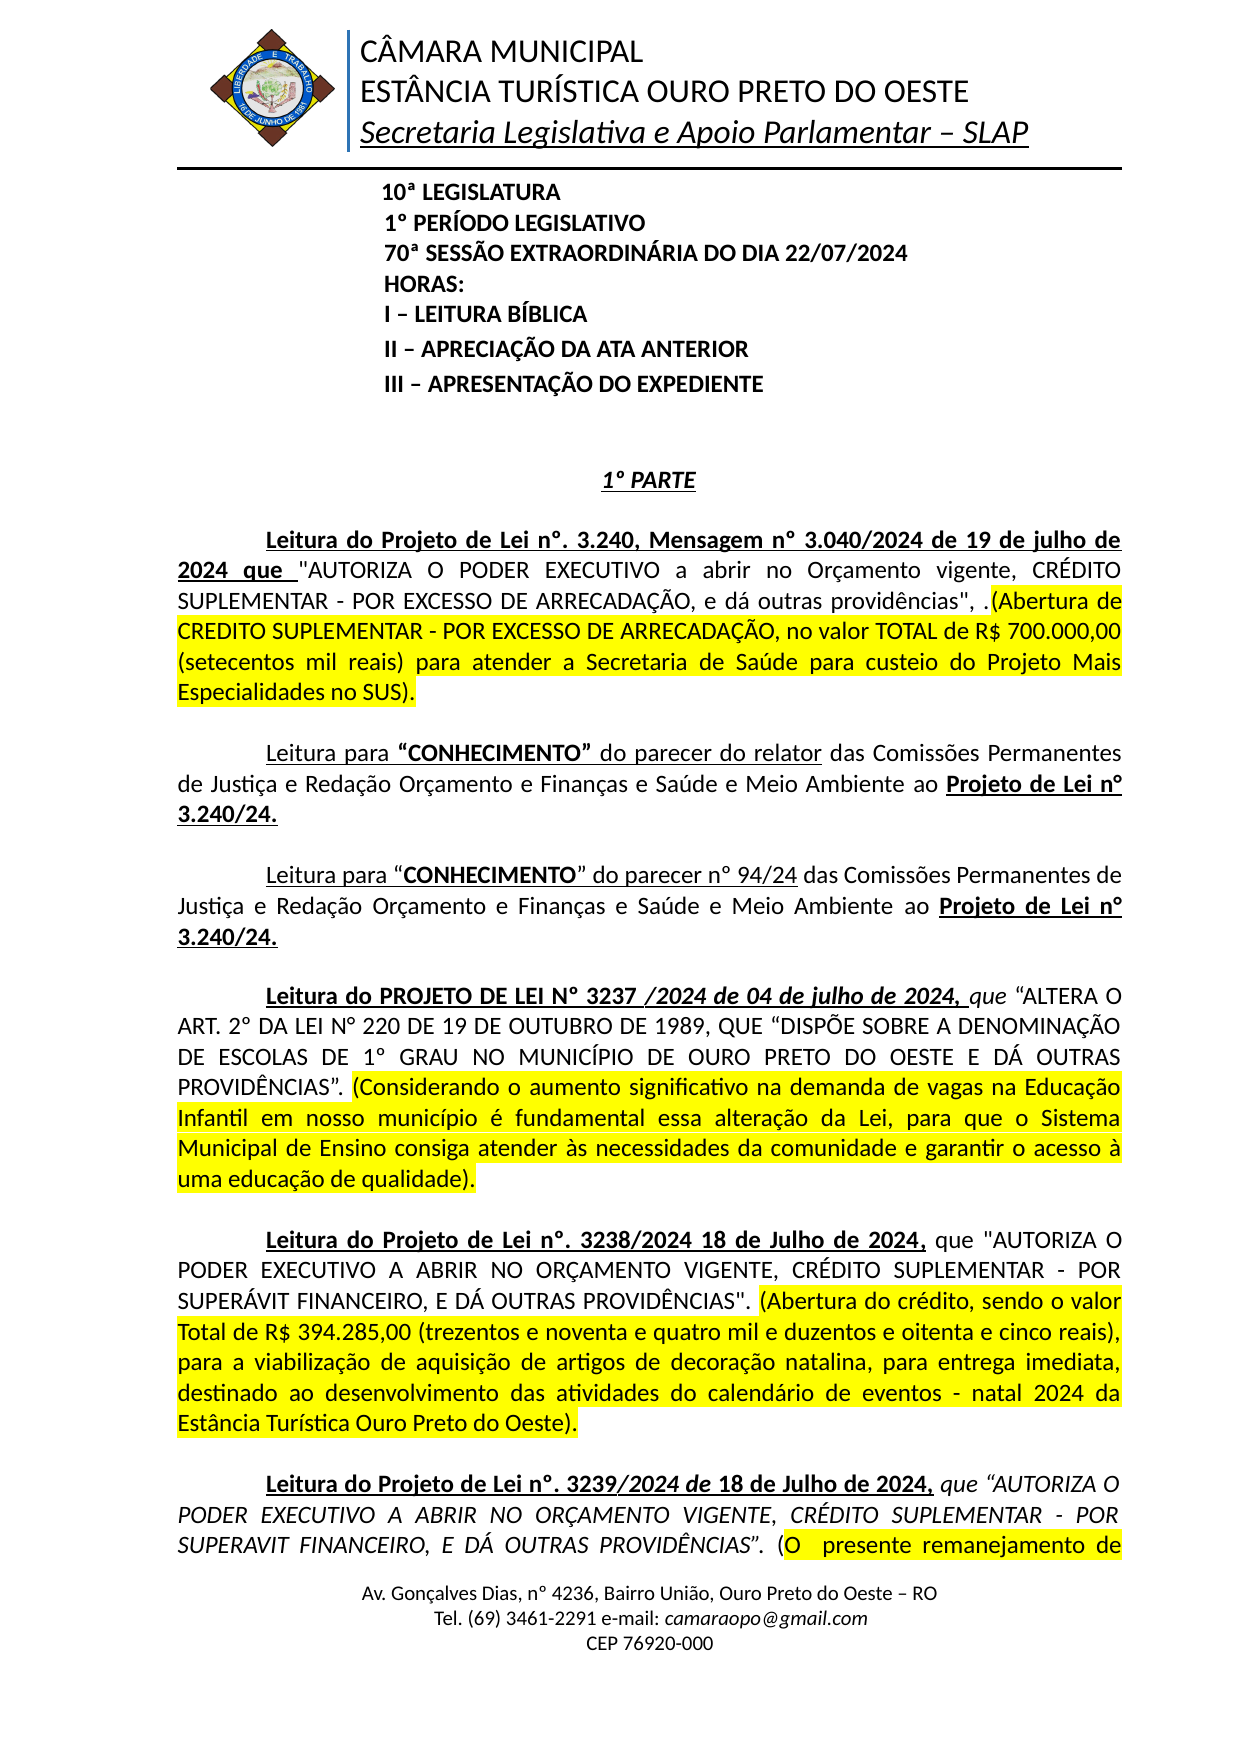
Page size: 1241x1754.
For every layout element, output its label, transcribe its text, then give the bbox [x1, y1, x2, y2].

text 70ª SESSÃO EXTRAORDINÁRIA DO DIA 22/07/2024 [384, 237, 1122, 268]
text I – LEITURA BÍBLICA [384, 298, 1122, 329]
text Leitura para “CONHECIMENTO” do parecer do relator das Comissões Permanentes de Justiça e Redação Orçamento e Finanças e Saúde e Meio Ambiente ao Projeto de Lei n° 3.240/24. [177, 737, 1122, 829]
text 10ª LEGISLATURA [177, 176, 1122, 207]
text II – APRECIAÇÃO DA ATA ANTERIOR [384, 333, 1122, 364]
picture [210, 29, 335, 147]
text Leitura do Projeto de Lei nº. 3238/2024 18 de Julho de 2024, que "AUTORIZA O PODER EXECUTIVO A ABRIR NO ORÇAMENTO VIGENTE, CRÉDITO SUPLEMENTAR - POR SUPERÁVIT FINANCEIRO, E DÁ OUTRAS PROVIDÊNCIAS". (Abertura do crédito, sendo o valor Total de R$ 394.285,00 (trezentos e noventa e quatro mil e duzentos e oitenta e cinco reais), para a viabilização de aquisição de artigos de decoração natalina, para entrega imediata, destinado ao desenvolvimento das atividades do calendário de eventos - natal 2024 da Estância Turística Ouro Preto do Oeste). [177, 1224, 1122, 1438]
text Leitura para “CONHECIMENTO” do parecer nº 94/24 das Comissões Permanentes de Justiça e Redação Orçamento e Finanças e Saúde e Meio Ambiente ao Projeto de Lei n° 3.240/24. [177, 859, 1122, 951]
text 1º PERÍODO LEGISLATIVO [384, 207, 1122, 237]
text 1º PARTE [177, 464, 1122, 495]
text III – APRESENTAÇÃO DO EXPEDIENTE [384, 368, 1122, 399]
text HORAS: [384, 268, 1122, 298]
text Leitura do Projeto de Lei nº. 3.240, Mensagem nº 3.040/2024 de 19 de julho de 2024 que "AUTORIZA O PODER EXECUTIVO a abrir no Orçamento vigente, CRÉDITO SUPLEMENTAR - POR EXCESSO DE ARRECADAÇÃO, e dá outras providências", .(Abertura de CREDITO SUPLEMENTAR - POR EXCESSO DE ARRECADAÇÃO, no valor TOTAL de R$ 700.000,00 (setecentos mil reais) para atender a Secretaria de Saúde para custeio do Projeto Mais Especialidades no SUS). [177, 524, 1122, 707]
text Leitura do Projeto de Lei nº. 3239/2024 de 18 de Julho de 2024, que “AUTORIZA O PODER EXECUTIVO A ABRIR NO ORÇAMENTO VIGENTE, CRÉDITO SUPLEMENTAR - POR SUPERAVIT FINANCEIRO, E DÁ OUTRAS PROVIDÊNCIAS”. (O presente remanejamento de [177, 1468, 1122, 1560]
text Leitura do PROJETO DE LEI Nº 3237 /2024 de 04 de julho de 2024, que “ALTERA O ART. 2º DA LEI N° 220 DE 19 DE OUTUBRO DE 1989, QUE “DISPÕE SOBRE A DENOMINAÇÃO DE ESCOLAS DE 1º GRAU NO MUNICÍPIO DE OURO PRETO DO OESTE E DÁ OUTRAS PROVIDÊNCIAS”. (Considerando o aumento significativo na demanda de vagas na Educação Infantil em nosso município é fundamental essa alteração da Lei, para que o Sistema Municipal de Ensino consiga atender às necessidades da comunidade e garantir o acesso à uma educação de qualidade). [177, 980, 1122, 1193]
